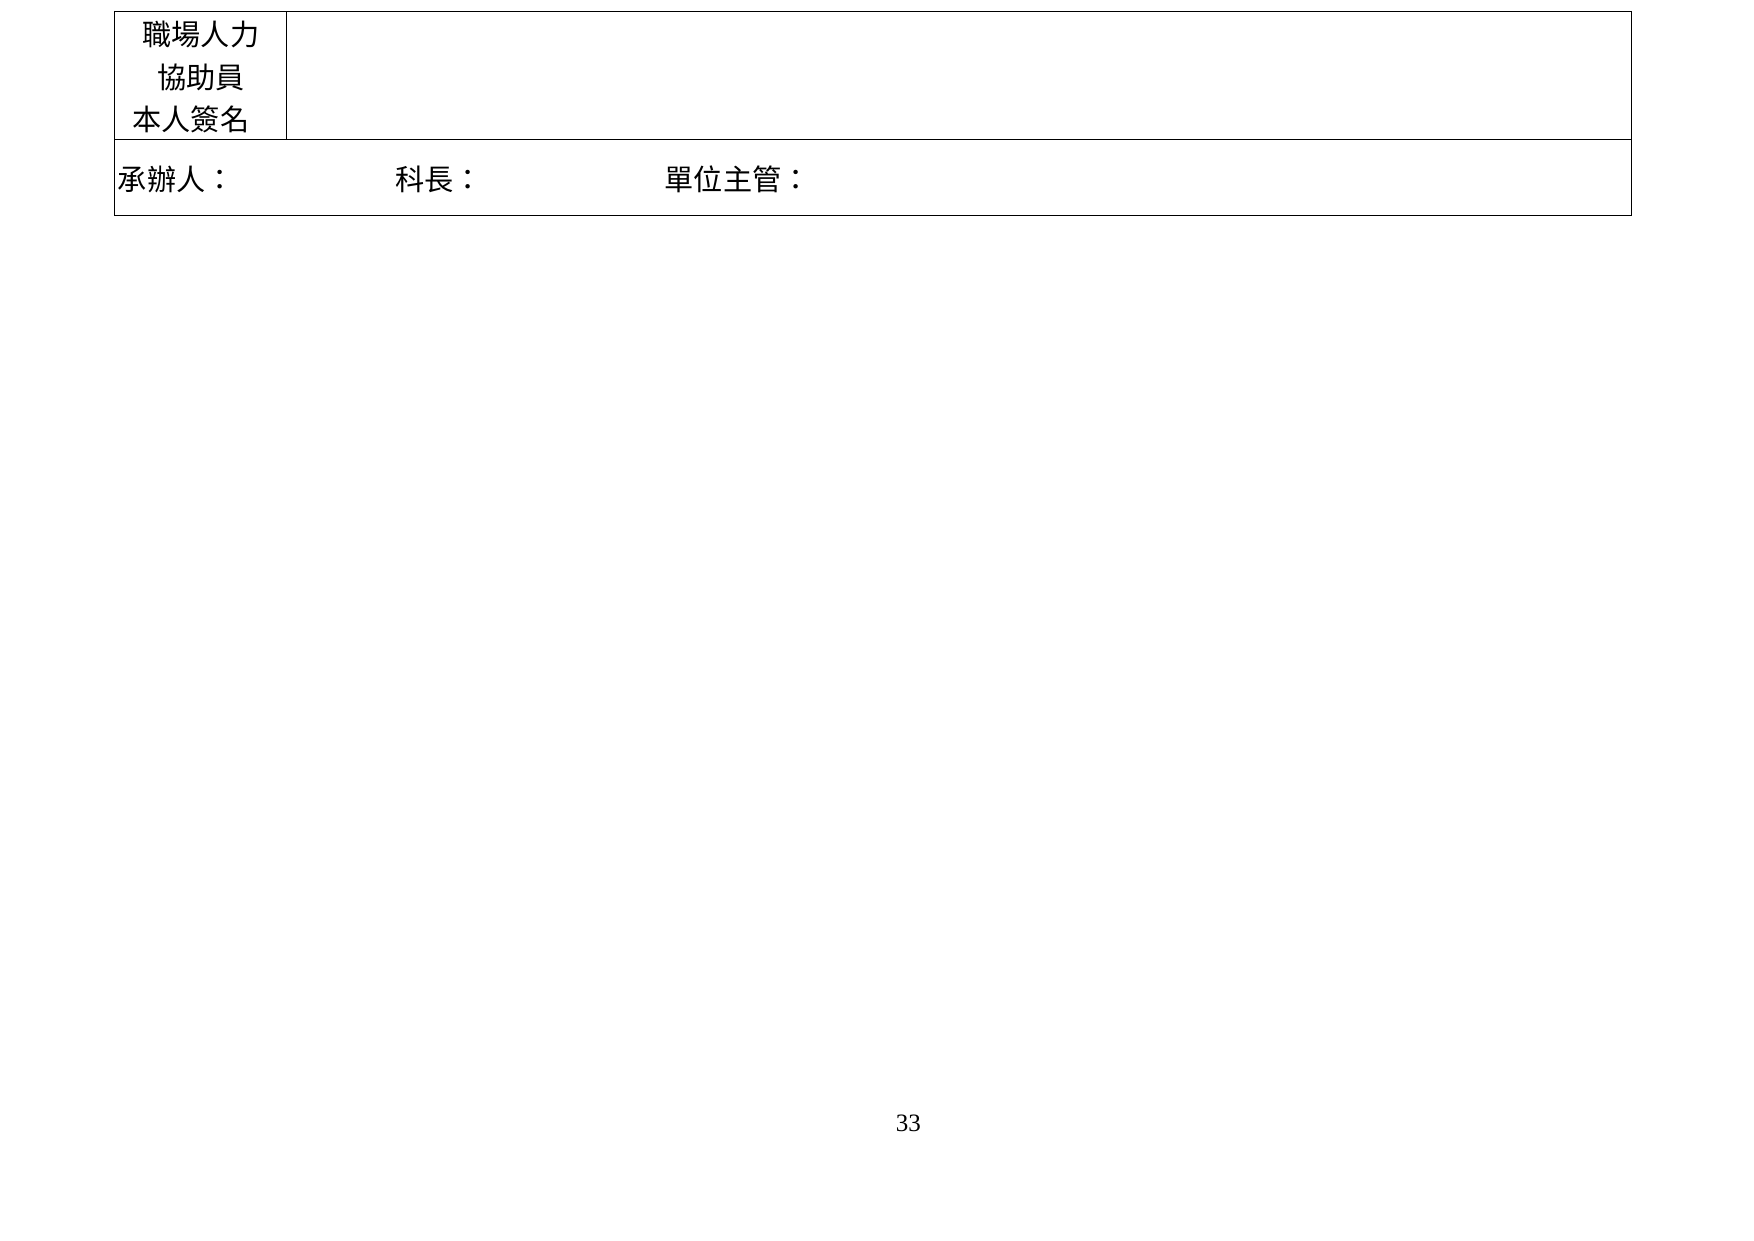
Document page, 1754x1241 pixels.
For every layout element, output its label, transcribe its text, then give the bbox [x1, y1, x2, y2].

table_cell 職場人力 協助員 本人簽名 [115, 12, 286, 139]
table_cell [287, 12, 1631, 139]
table_cell 承辦人： 科長： 單位主管： [115, 140, 1631, 215]
